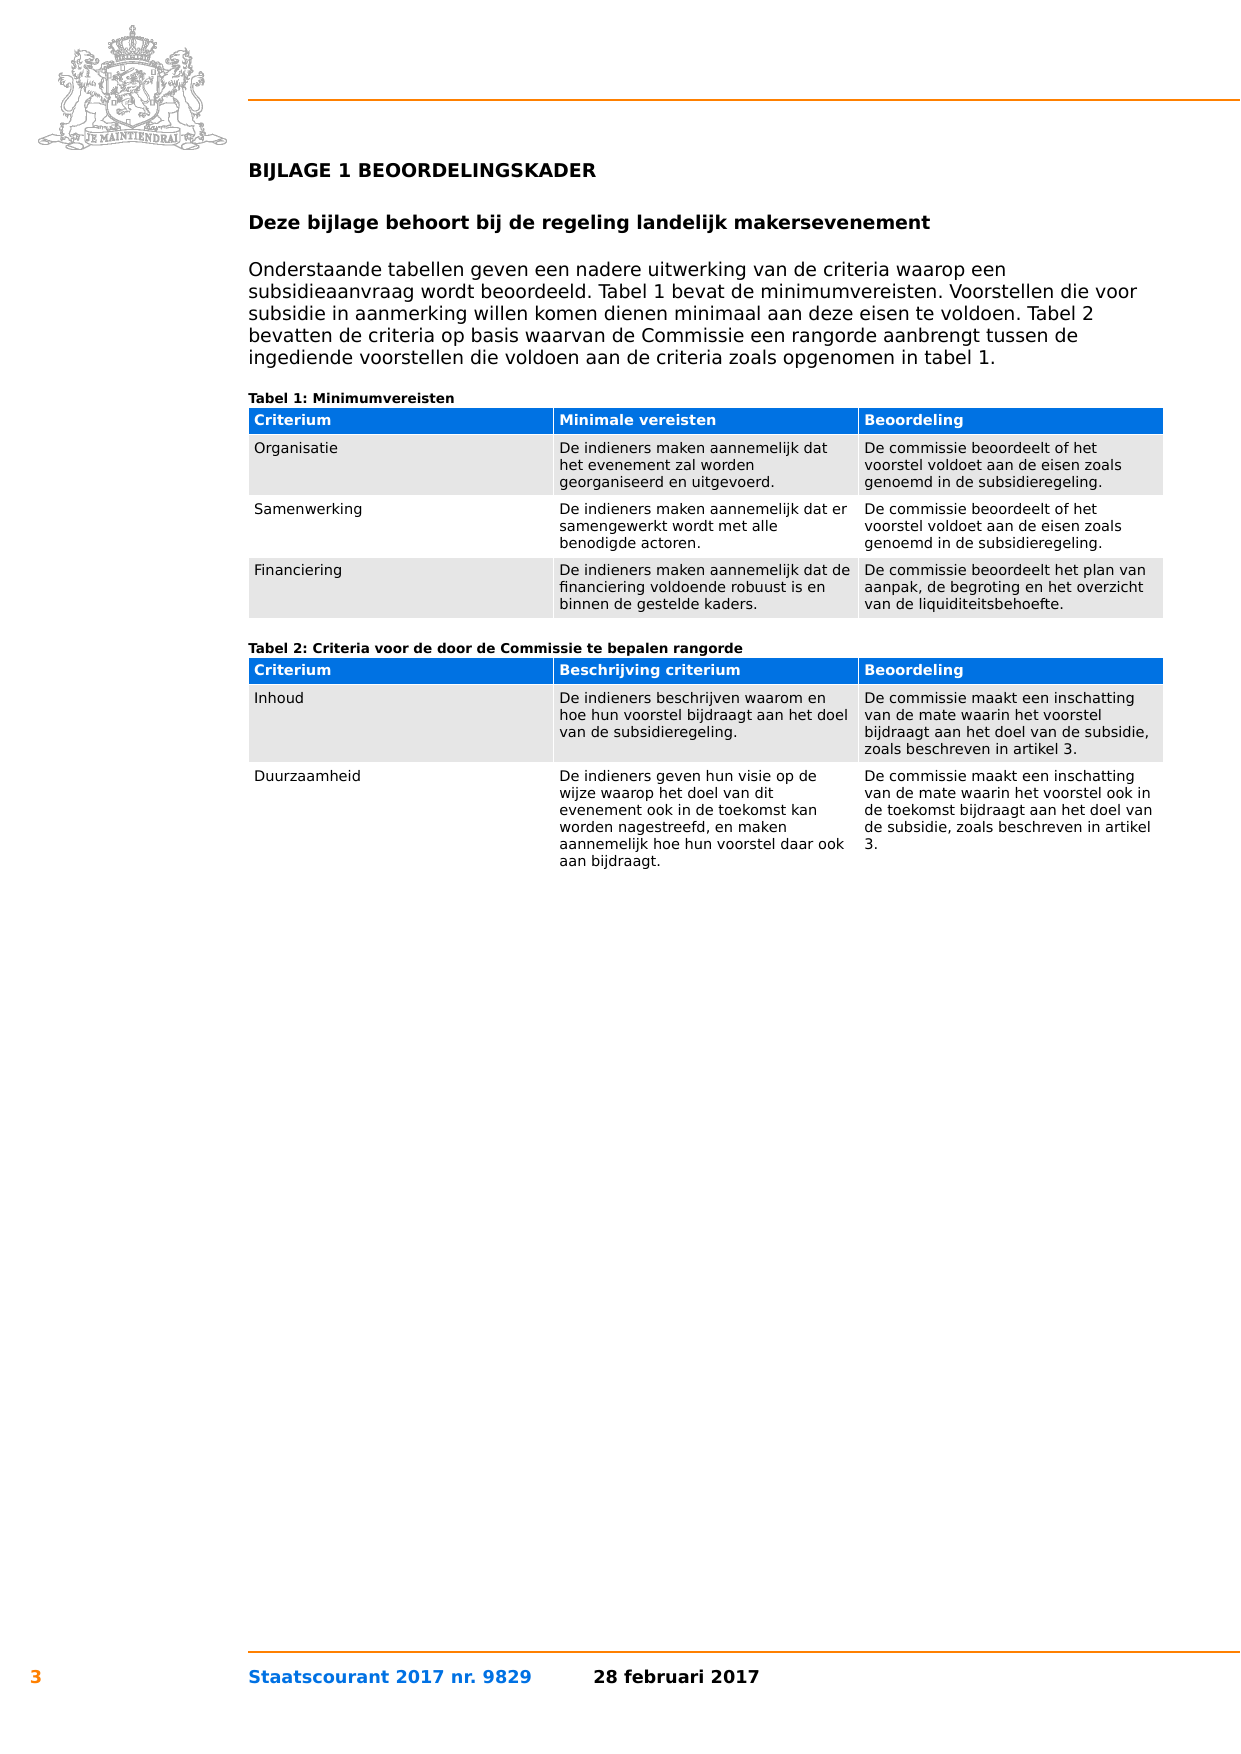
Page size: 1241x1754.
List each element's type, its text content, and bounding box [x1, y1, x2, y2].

table_cell Financiering [249, 558, 553, 618]
table_cell De indieners beschrijven waarom en hoe hun voorstel bijdraagt aan het doel van de subsidieregeling. [554, 685, 858, 762]
table_cell Inhoud [249, 685, 553, 762]
table_cell De indieners maken aannemelijk dat er samengewerkt wordt met alle benodigde actoren. [554, 496, 858, 556]
table_cell Beoordeling [859, 658, 1163, 684]
table_cell Minimale vereisten [554, 408, 858, 434]
table_cell De commissie beoordeelt het plan van aanpak, de begroting en het overzicht van de liquiditeitsbehoefte. [859, 558, 1163, 618]
table_cell Duurzaamheid [249, 763, 553, 874]
subtitle Deze bijlage behoort bij de regeling landelijk makersevenement [248, 212, 1163, 234]
table_cell Organisatie [249, 435, 553, 495]
table_cell De commissie maakt een inschatting van de mate waarin het voorstel bijdraagt aan het doel van de subsidie, zoals beschreven in artikel 3. [859, 685, 1163, 762]
table_cell Criterium [249, 408, 553, 434]
table_cell De commissie maakt een inschatting van de mate waarin het voorstel ook in de toekomst bijdraagt aan het doel van de subsidie, zoals beschreven in artikel 3. [859, 763, 1163, 874]
table_cell De indieners maken aannemelijk dat de financiering voldoende robuust is en binnen de gestelde kaders. [554, 558, 858, 618]
table_cell Samenwerking [249, 496, 553, 556]
table_cell Beschrijving criterium [554, 658, 858, 684]
table_cell Criterium [249, 658, 553, 684]
table_cell De indieners maken aannemelijk dat het evenement zal worden georganiseerd en uitgevoerd. [554, 435, 858, 495]
table_cell Beoordeling [859, 408, 1163, 434]
table_cell De commissie beoordeelt of het voorstel voldoet aan de eisen zoals genoemd in de subsidieregeling. [859, 435, 1163, 495]
table_cell De indieners geven hun visie op de wijze waarop het doel van dit evenement ook in de toekomst kan worden nagestreefd, en maken aannemelijk hoe hun voorstel daar ook aan bijdraagt. [554, 763, 858, 874]
text Onderstaande tabellen geven een nadere uitwerking van de criteria waarop een subsidieaanvraag wordt beoordeeld. Tabel 1 bevat de minimumvereisten. Voorstellen die voor subsidie in aanmerking willen komen dienen minimaal aan deze eisen te voldoen. Tabel 2 bevatten de criteria op basis waarvan de Commissie een rangorde aanbrengt tussen de ingediende voorstellen die voldoen aan de criteria zoals opgenomen in tabel 1. [248, 259, 1163, 369]
subtitle BIJLAGE 1 BEOORDELINGSKADER [248, 160, 1163, 182]
picture [38, 25, 227, 150]
table_header Tabel 1: Minimumvereisten [248, 391, 1163, 406]
table_header Tabel 2: Criteria voor de door de Commissie te bepalen rangorde [248, 641, 1163, 656]
table_cell De commissie beoordeelt of het voorstel voldoet aan de eisen zoals genoemd in de subsidieregeling. [859, 496, 1163, 556]
